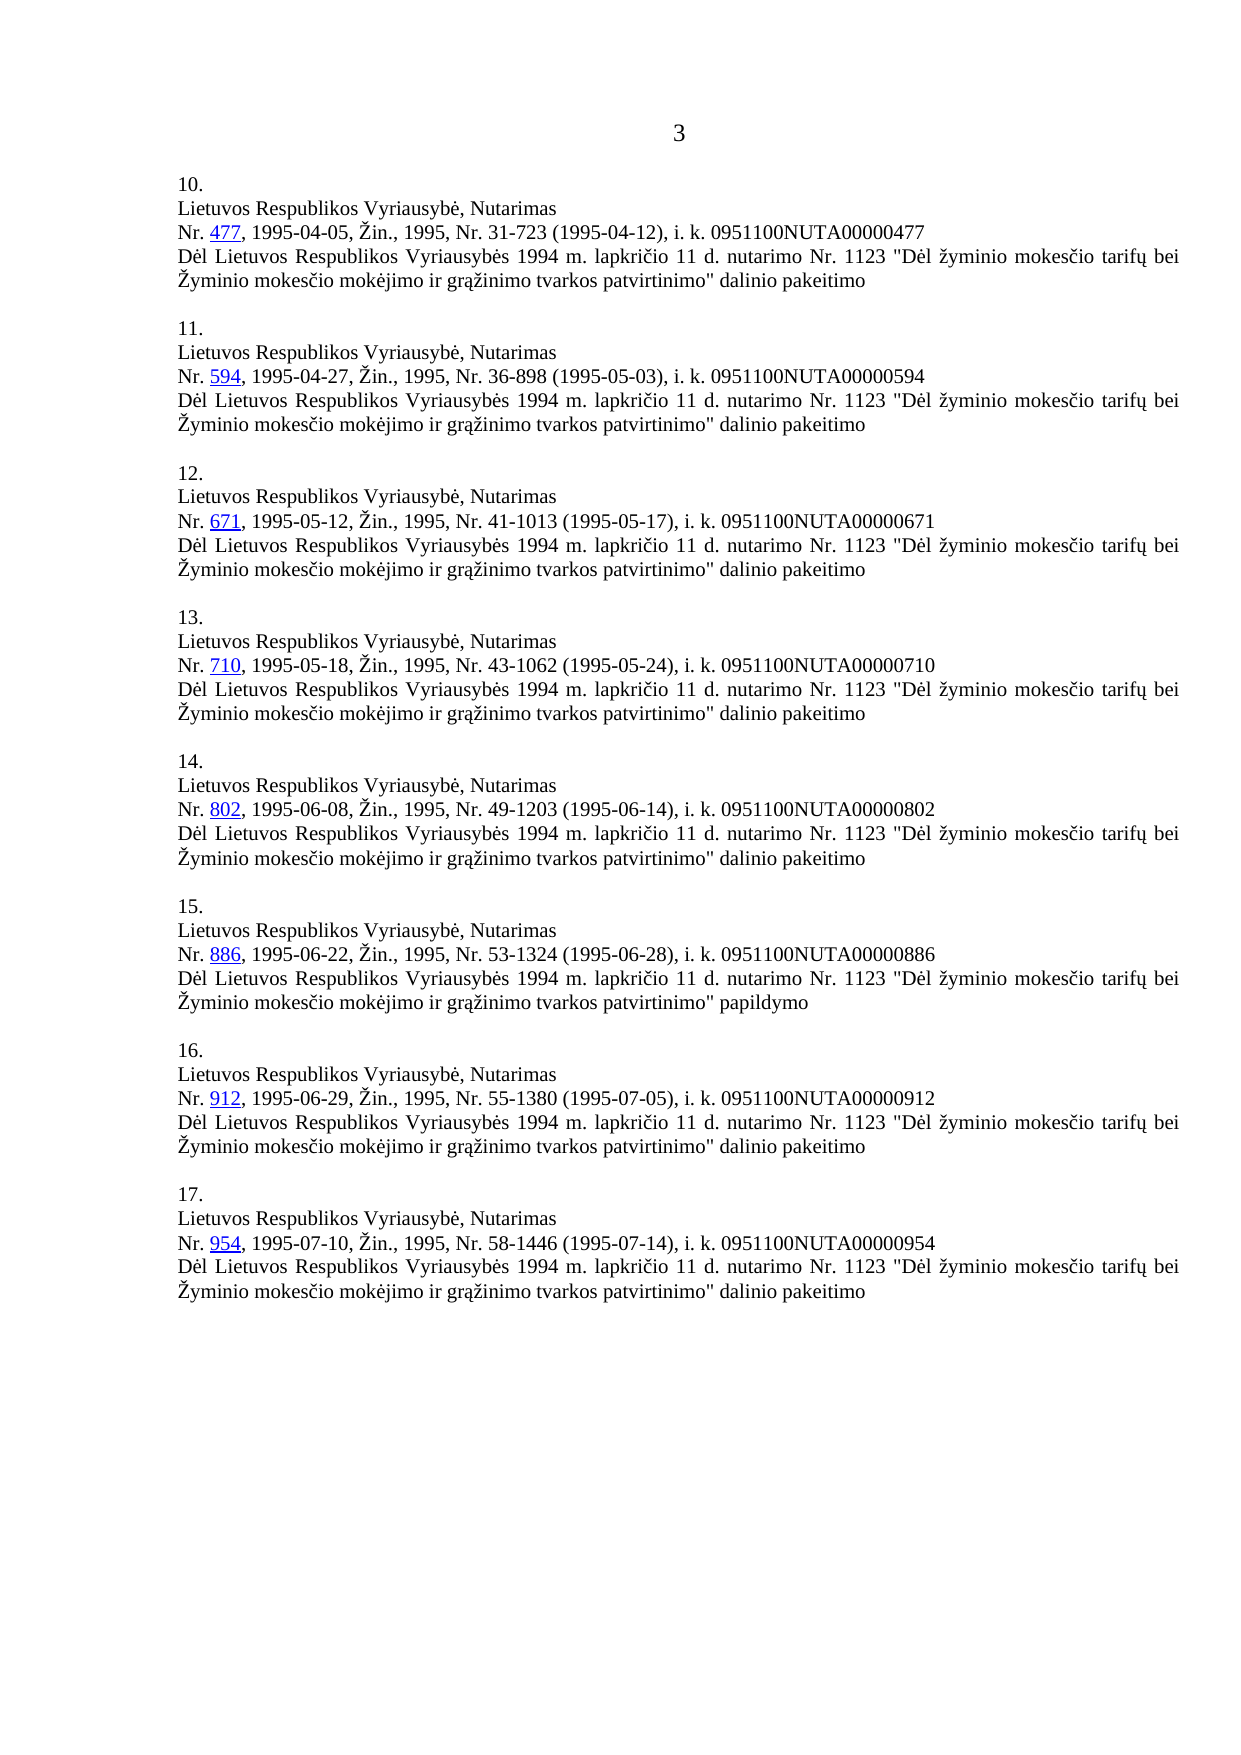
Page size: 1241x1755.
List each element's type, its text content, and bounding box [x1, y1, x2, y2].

text Nr. 954, 1995-07-10, Žin., 1995, Nr. 58-1446 (1995-07-14), i. k. 0951100NUTA00000954 [177, 1230, 1181, 1254]
text Lietuvos Respublikos Vyriausybė, Nutarimas [177, 1062, 1181, 1086]
text 16. [177, 1038, 1181, 1062]
text Lietuvos Respublikos Vyriausybė, Nutarimas [177, 918, 1181, 942]
text Nr. 886, 1995-06-22, Žin., 1995, Nr. 53-1324 (1995-06-28), i. k. 0951100NUTA00000886 [177, 942, 1181, 966]
text 12. [177, 460, 1181, 484]
text Nr. 802, 1995-06-08, Žin., 1995, Nr. 49-1203 (1995-06-14), i. k. 0951100NUTA00000802 [177, 797, 1181, 821]
text Dėl Lietuvos Respublikos Vyriausybės 1994 m. lapkričio 11 d. nutarimo Nr. 1123 "Dėl žyminio mokesčio tarifų bei Žyminio mokesčio mokėjimo ir grąžinimo tvarkos patvirtinimo" dalinio pakeitimo [177, 1254, 1181, 1303]
text Lietuvos Respublikos Vyriausybė, Nutarimas [177, 629, 1181, 653]
text Dėl Lietuvos Respublikos Vyriausybės 1994 m. lapkričio 11 d. nutarimo Nr. 1123 "Dėl žyminio mokesčio tarifų bei Žyminio mokesčio mokėjimo ir grąžinimo tvarkos patvirtinimo" dalinio pakeitimo [177, 244, 1181, 292]
text 15. [177, 893, 1181, 918]
text Lietuvos Respublikos Vyriausybė, Nutarimas [177, 484, 1181, 508]
text Dėl Lietuvos Respublikos Vyriausybės 1994 m. lapkričio 11 d. nutarimo Nr. 1123 "Dėl žyminio mokesčio tarifų bei Žyminio mokesčio mokėjimo ir grąžinimo tvarkos patvirtinimo" dalinio pakeitimo [177, 1110, 1181, 1158]
text Nr. 477, 1995-04-05, Žin., 1995, Nr. 31-723 (1995-04-12), i. k. 0951100NUTA00000477 [177, 220, 1181, 244]
text Dėl Lietuvos Respublikos Vyriausybės 1994 m. lapkričio 11 d. nutarimo Nr. 1123 "Dėl žyminio mokesčio tarifų bei Žyminio mokesčio mokėjimo ir grąžinimo tvarkos patvirtinimo" papildymo [177, 966, 1181, 1014]
text Nr. 912, 1995-06-29, Žin., 1995, Nr. 55-1380 (1995-07-05), i. k. 0951100NUTA00000912 [177, 1086, 1181, 1110]
text Lietuvos Respublikos Vyriausybė, Nutarimas [177, 773, 1181, 797]
text Lietuvos Respublikos Vyriausybė, Nutarimas [177, 196, 1181, 220]
text Dėl Lietuvos Respublikos Vyriausybės 1994 m. lapkričio 11 d. nutarimo Nr. 1123 "Dėl žyminio mokesčio tarifų bei Žyminio mokesčio mokėjimo ir grąžinimo tvarkos patvirtinimo" dalinio pakeitimo [177, 533, 1181, 581]
text 14. [177, 749, 1181, 773]
text Dėl Lietuvos Respublikos Vyriausybės 1994 m. lapkričio 11 d. nutarimo Nr. 1123 "Dėl žyminio mokesčio tarifų bei Žyminio mokesčio mokėjimo ir grąžinimo tvarkos patvirtinimo" dalinio pakeitimo [177, 388, 1181, 436]
text 10. [177, 172, 1181, 196]
text Dėl Lietuvos Respublikos Vyriausybės 1994 m. lapkričio 11 d. nutarimo Nr. 1123 "Dėl žyminio mokesčio tarifų bei Žyminio mokesčio mokėjimo ir grąžinimo tvarkos patvirtinimo" dalinio pakeitimo [177, 821, 1181, 869]
text Dėl Lietuvos Respublikos Vyriausybės 1994 m. lapkričio 11 d. nutarimo Nr. 1123 "Dėl žyminio mokesčio tarifų bei Žyminio mokesčio mokėjimo ir grąžinimo tvarkos patvirtinimo" dalinio pakeitimo [177, 677, 1181, 725]
text 11. [177, 316, 1181, 340]
text Lietuvos Respublikos Vyriausybė, Nutarimas [177, 340, 1181, 364]
text 17. [177, 1182, 1181, 1206]
text Lietuvos Respublikos Vyriausybė, Nutarimas [177, 1206, 1181, 1230]
text 13. [177, 605, 1181, 629]
text Nr. 594, 1995-04-27, Žin., 1995, Nr. 36-898 (1995-05-03), i. k. 0951100NUTA00000594 [177, 364, 1181, 388]
text Nr. 710, 1995-05-18, Žin., 1995, Nr. 43-1062 (1995-05-24), i. k. 0951100NUTA00000710 [177, 653, 1181, 677]
text Nr. 671, 1995-05-12, Žin., 1995, Nr. 41-1013 (1995-05-17), i. k. 0951100NUTA00000671 [177, 508, 1181, 533]
